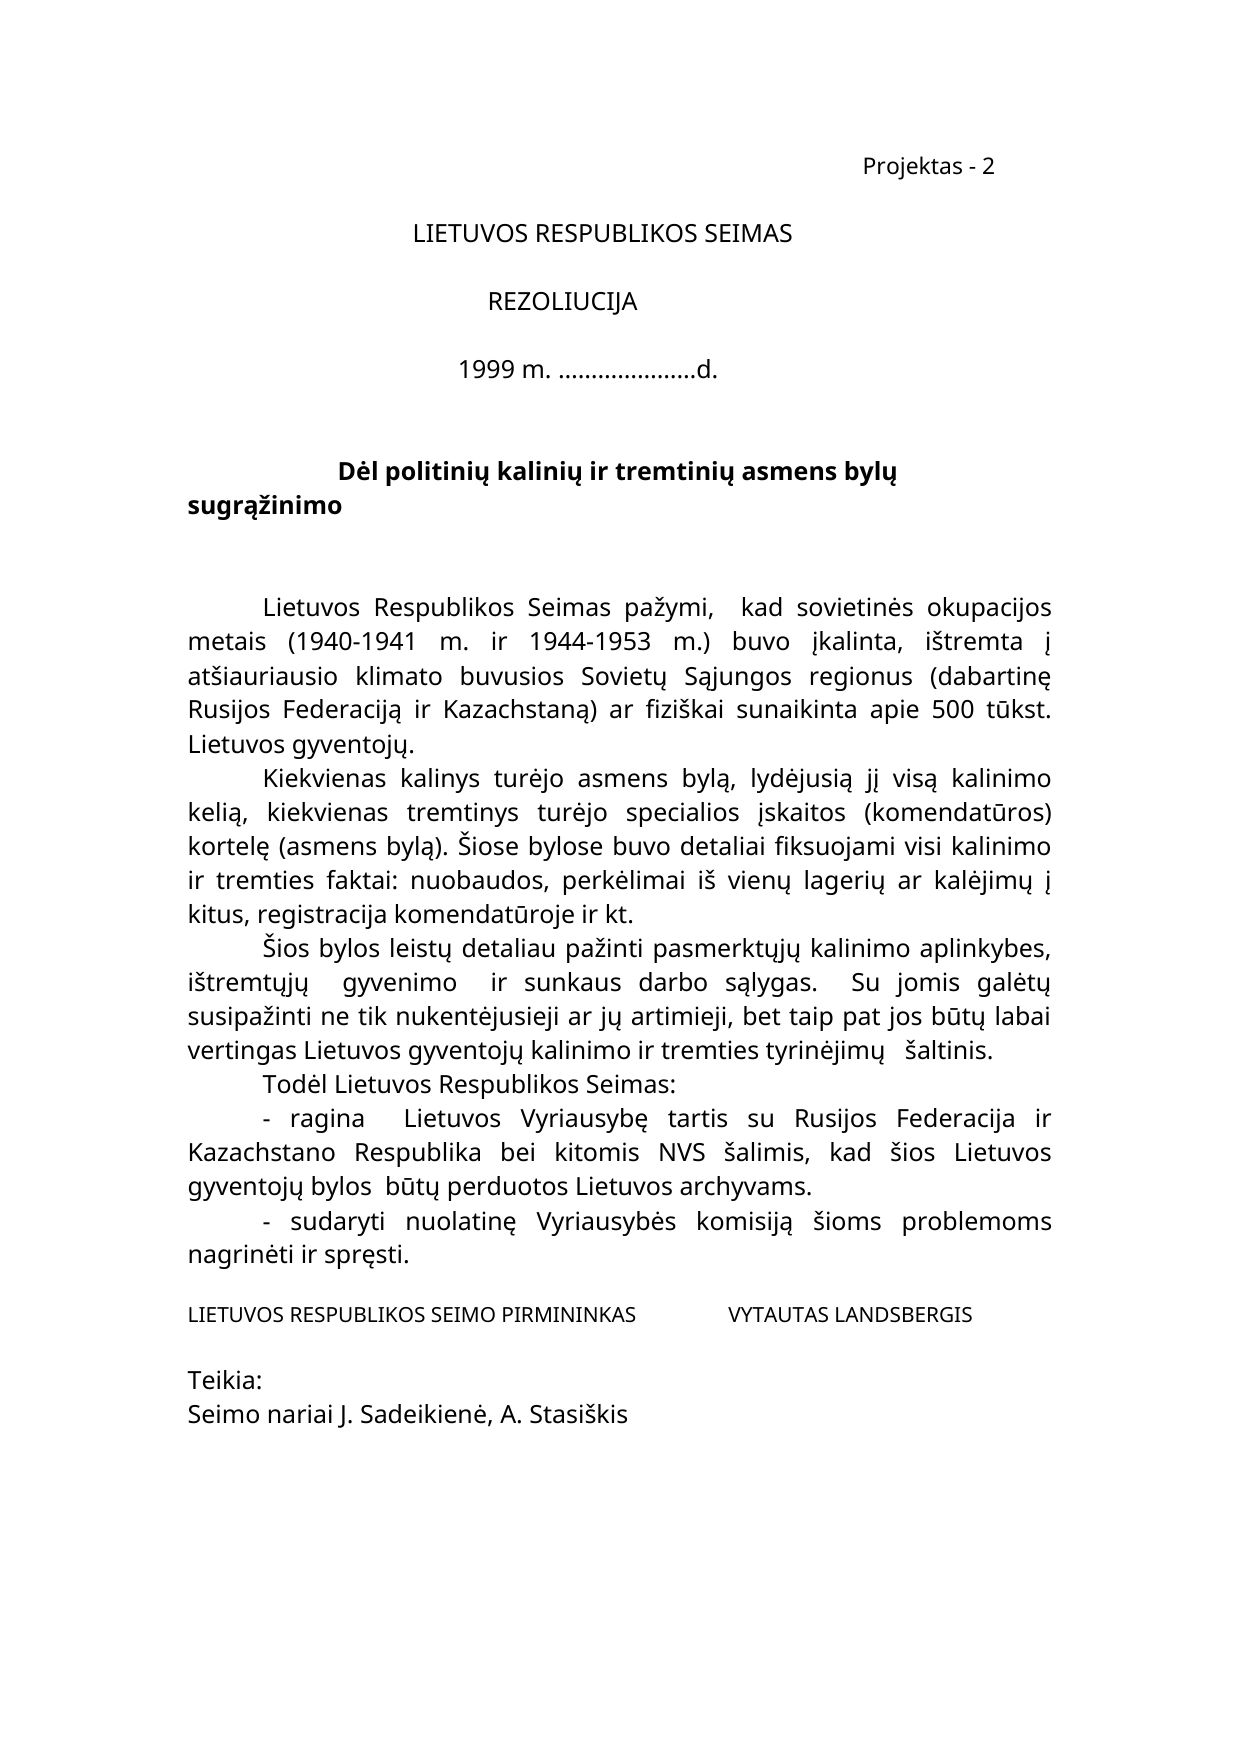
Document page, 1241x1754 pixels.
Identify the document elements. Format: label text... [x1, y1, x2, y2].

text Lietuvos Respublikos Seimas pažymi, kad sovietinės okupacijos metais (1940-1941 m. ir 1944-1953 m.) buvo įkalinta, ištremta į atšiauriausio klimato buvusios Sovietų Sąjungos regionus (dabartinę Rusijos Federaciją ir Kazachstaną) ar fiziškai sunaikinta apie 500 tūkst. Lietuvos gyventojų. [187, 590, 1053, 760]
text REZOLIUCIJA [187, 283, 1053, 317]
text Todėl Lietuvos Respublikos Seimas: [187, 1067, 1053, 1101]
text Kiekvienas kalinys turėjo asmens bylą, lydėjusią jį visą kalinimo kelią, kiekvienas tremtinys turėjo specialios įskaitos (komendatūros) kortelę (asmens bylą). Šiose bylose buvo detaliai fiksuojami visi kalinimo ir tremties faktai: nuobaudos, perkėlimai iš vienų lagerių ar kalėjimų į kitus, registracija komendatūroje ir kt. [187, 760, 1053, 931]
text LIETUVOS RESPUBLIKOS SEIMAS [187, 215, 1053, 249]
text Teikia: [187, 1362, 1053, 1397]
text 1999 m. …………………d. [187, 352, 1053, 386]
text - ragina Lietuvos Vyriausybę tartis su Rusijos Federacija ir Kazachstano Respublika bei kitomis NVS šalimis, kad šios Lietuvos gyventojų bylos būtų perduotos Lietuvos archyvams. [187, 1101, 1053, 1203]
text - sudaryti nuolatinę Vyriausybės komisiją šioms problemoms nagrinėti ir spręsti. [187, 1203, 1053, 1271]
text Projektas - 2 [187, 150, 1053, 181]
text Dėl politinių kalinių ir tremtinių asmens bylų sugrąžinimo [187, 454, 1053, 522]
text Šios bylos leistų detaliau pažinti pasmerktųjų kalinimo aplinkybes, ištremtųjų gyvenimo ir sunkaus darbo sąlygas. Su jomis galėtų susipažinti ne tik nukentėjusieji ar jų artimieji, bet taip pat jos būtų labai vertingas Lietuvos gyventojų kalinimo ir tremties tyrinėjimų šaltinis. [187, 931, 1053, 1067]
text Seimo nariai J. Sadeikienė, A. Stasiškis [187, 1397, 1053, 1431]
text LIETUVOS RESPUBLIKOS SEIMO PIRMININKAS VYTAUTAS LANDSBERGIS [187, 1300, 1053, 1328]
